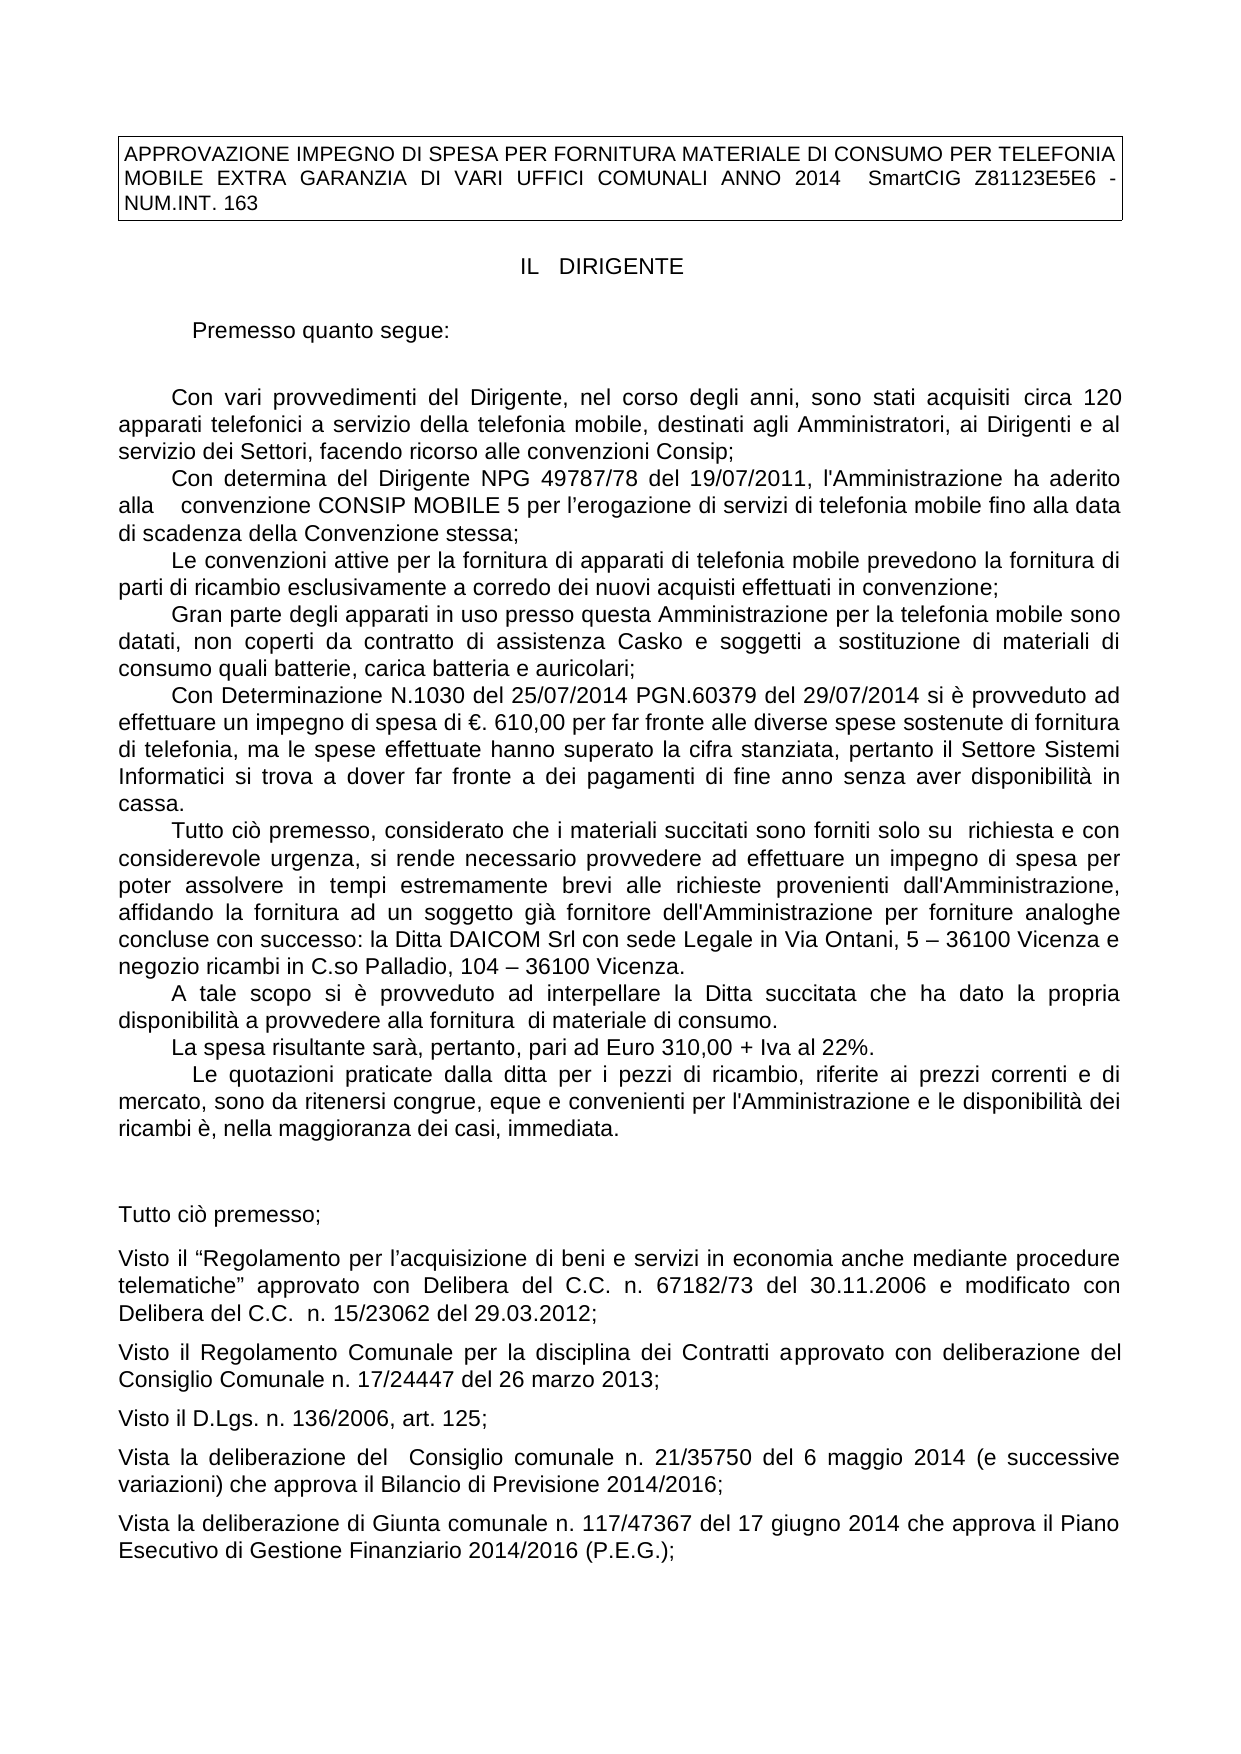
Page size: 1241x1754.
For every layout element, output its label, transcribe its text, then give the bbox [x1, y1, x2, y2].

text A tale scopo si è provveduto ad interpellare la Ditta succitata che ha dato la propria disponibilità a provvedere alla fornitura di materiale di consumo. [118, 979, 1122, 1033]
text Le convenzioni attive per la fornitura di apparati di telefonia mobile prevedono la fornitura di parti di ricambio esclusivamente a corredo dei nuovi acquisti effettuati in convenzione; [118, 546, 1122, 600]
text Visto il “Regolamento per l’acquisizione di beni e servizi in economia anche mediante procedure telematiche” approvato con Delibera del C.C. n. 67182/73 del 30.11.2006 e modificato con Delibera del C.C. n. 15/23062 del 29.03.2012; [118, 1245, 1122, 1326]
text Le quotazioni praticate dalla ditta per i pezzi di ricambio, riferite ai prezzi correnti e di mercato, sono da ritenersi congrue, eque e convenienti per l'Amministrazione e le disponibilità dei ricambi è, nella maggioranza dei casi, immediata. [118, 1061, 1122, 1142]
text Tutto ciò premesso; [118, 1200, 1122, 1227]
text La spesa risultante sarà, pertanto, pari ad Euro 310,00 + Iva al 22%. [118, 1033, 1122, 1061]
text Premesso quanto segue: [118, 317, 1122, 344]
text Con vari provvedimenti del Dirigente, nel corso degli anni, sono stati acquisiti circa 120 apparati telefonici a servizio della telefonia mobile, destinati agli Amministratori, ai Dirigenti e al servizio dei Settori, facendo ricorso alle convenzioni Consip; [118, 383, 1122, 465]
text Vista la deliberazione di Giunta comunale n. 117/47367 del 17 giugno 2014 che approva il Piano Esecutivo di Gestione Finanziario 2014/2016 (P.E.G.); [118, 1509, 1122, 1563]
text Gran parte degli apparati in uso presso questa Amministrazione per la telefonia mobile sono datati, non coperti da contratto di assistenza Casko e soggetti a sostituzione di materiali di consumo quali batterie, carica batteria e auricolari; [118, 600, 1122, 681]
table_header APPROVAZIONE IMPEGNO DI SPESA PER FORNITURA MATERIALE DI CONSUMO PER TELEFONIA MOBILE EXTRA GARANZIA DI VARI UFFICI COMUNALI ANNO 2014 SmartCIG Z81123E5E6 - NUM.INT. 163 [119, 137, 1122, 220]
text Visto il Regolamento Comunale per la disciplina dei Contratti approvato con deliberazione del Consiglio Comunale n. 17/24447 del 26 marzo 2013; [118, 1338, 1122, 1392]
text Vista la deliberazione del Consiglio comunale n. 21/35750 del 6 maggio 2014 (e successive variazioni) che approva il Bilancio di Previsione 2014/2016; [118, 1443, 1122, 1497]
text Con Determinazione N.1030 del 25/07/2014 PGN.60379 del 29/07/2014 si è provveduto ad effettuare un impegno di spesa di €. 610,00 per far fronte alle diverse spese sostenute di fornitura di telefonia, ma le spese effettuate hanno superato la cifra stanziata, pertanto il Settore Sistemi Informatici si trova a dover far fronte a dei pagamenti di fine anno senza aver disponibilità in cassa. [118, 681, 1122, 817]
text IL DIRIGENTE [118, 242, 1122, 279]
text Con determina del Dirigente NPG 49787/78 del 19/07/2011, l'Amministrazione ha aderito alla convenzione CONSIP MOBILE 5 per l’erogazione di servizi di telefonia mobile fino alla data di scadenza della Convenzione stessa; [118, 465, 1122, 546]
text Tutto ciò premesso, considerato che i materiali succitati sono forniti solo su richiesta e con considerevole urgenza, si rende necessario provvedere ad effettuare un impegno di spesa per poter assolvere in tempi estremamente brevi alle richieste provenienti dall'Amministrazione, affidando la fornitura ad un soggetto già fornitore dell'Amministrazione per forniture analoghe concluse con successo: la Ditta DAICOM Srl con sede Legale in Via Ontani, 5 – 36100 Vicenza e negozio ricambi in C.so Palladio, 104 – 36100 Vicenza. [118, 817, 1122, 979]
text Visto il D.Lgs. n. 136/2006, art. 125; [118, 1404, 1122, 1431]
